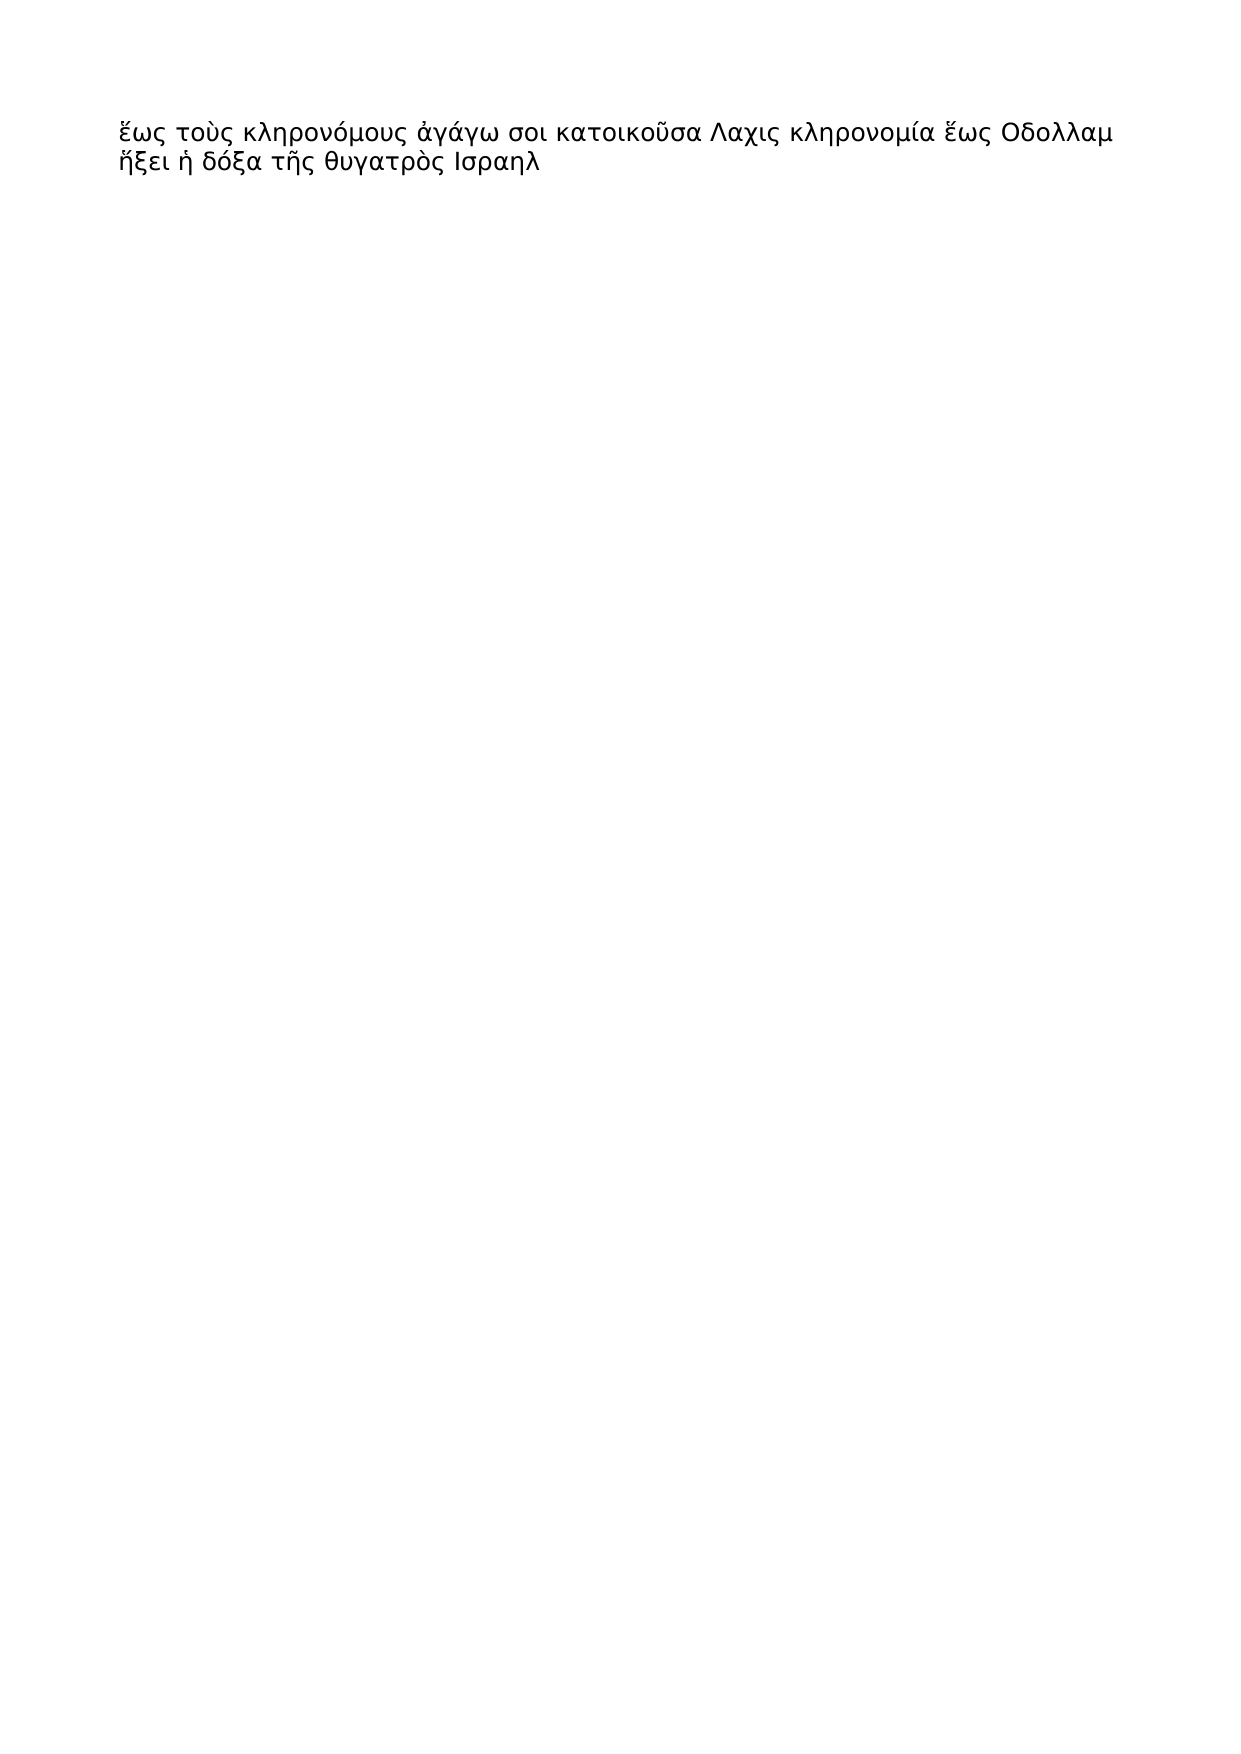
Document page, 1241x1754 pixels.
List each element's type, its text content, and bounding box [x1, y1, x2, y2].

text ἕως τοὺς κληρονόμους ἀγάγω σοι κατοικοῦσα Λαχις κληρονομία ἕως Οδολλαμ ἥξει ἡ δόξα τῆς θυγατρὸς Ισραηλ [118, 118, 1122, 176]
